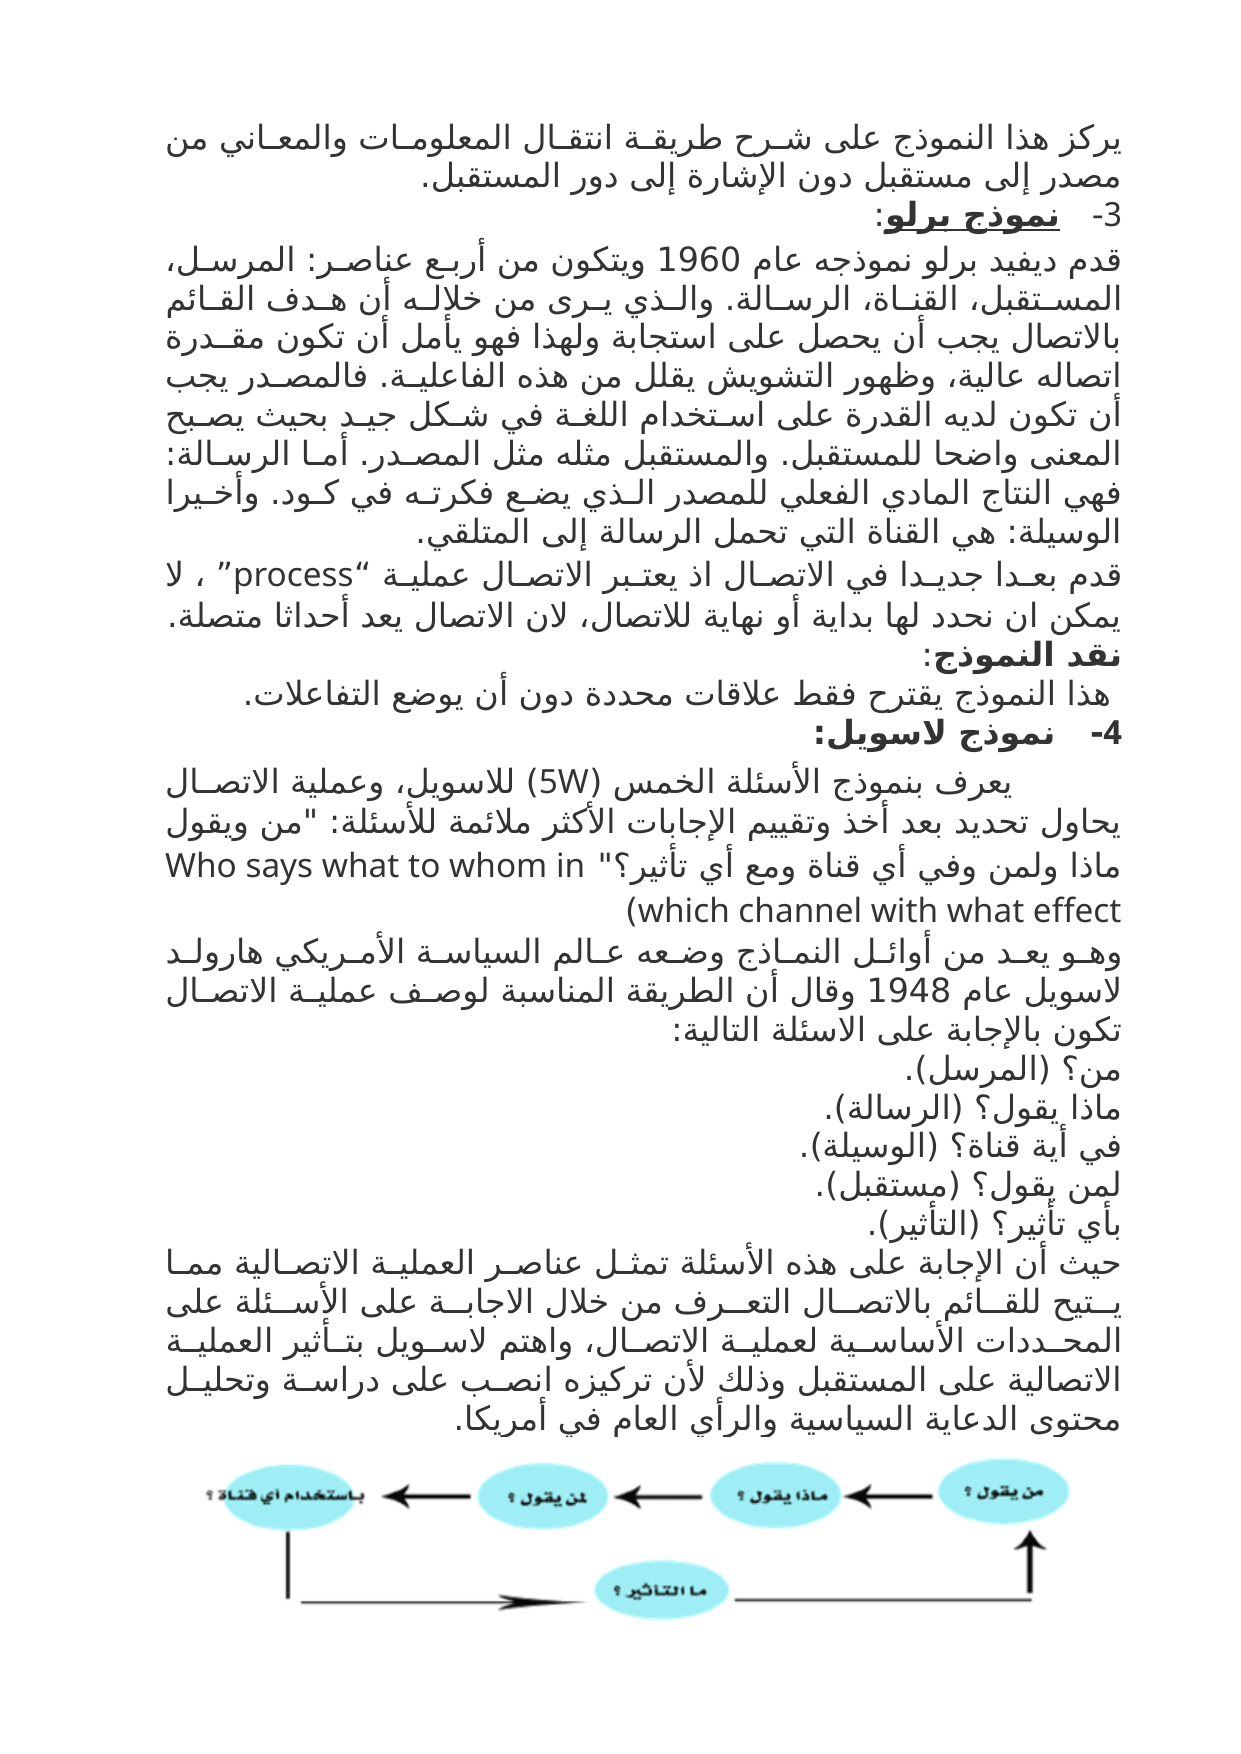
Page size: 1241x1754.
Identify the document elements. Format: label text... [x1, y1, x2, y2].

text وهو يعد من أوائل النماذج وضعه عالم السياسة الأمريكي هارولد لاسويل عام 1948 وقال أن الطريقة المناسبة لوصف عملية الاتصال تكون بالإجابة على الاسئلة التالية: [165, 933, 1122, 1049]
text يعرف بنموذج الأسئلة الخمس (5W) للاسويل، وعملية الاتصال يحاول تحديد بعد أخذ وتقييم الإجابات الأكثر ملائمة للأسئلة: "من ويقول ماذا ولمن وفي أي قناة ومع أي تأثير؟" Who says what to whom in which channel with what effect) [165, 758, 1122, 933]
text يركز هذا النموذج على شرح طريقة انتقال المعلومات والمعاني من مصدر إلى مستقبل دون الإشارة إلى دور المستقبل. [165, 118, 1122, 196]
text ماذا يقول؟ (الرسالة). [165, 1088, 1122, 1127]
text من؟ (المرسل). [165, 1049, 1122, 1088]
text 3- نموذج برلو: [165, 196, 1122, 240]
text حيث أن الإجابة على هذه الأسئلة تمثل عناصر العملية الاتصالية مما يتيح للقائم بالاتصال التعرف من خلال الاجابة على الأسئلة على المحددات الأساسية لعملية الاتصال، واهتم لاسويل بتأثير العملية الاتصالية على المستقبل وذلك لأن تركيزه انصب على دراسة وتحليل محتوى الدعاية السياسية والرأي العام في أمريكا. [165, 1243, 1122, 1438]
text بأي تأثير؟ (التأثير). [165, 1205, 1122, 1243]
text نقد النموذج: [165, 635, 1122, 674]
text قدم بعدا جديدا في الاتصال اذ يعتبر الاتصال عملية “process” ، لا يمكن ان نحدد لها بداية أو نهاية للاتصال، لان الاتصال يعد أحداثا متصلة. [165, 551, 1122, 635]
text لمن يقول؟ (مستقبل). [165, 1166, 1122, 1205]
text قدم ديفيد برلو نموذجه عام 1960 ويتكون من أربع عناصر: المرسل، المستقبل، القناة، الرسالة. والذي يرى من خلاله أن هدف القائم بالاتصال يجب أن يحصل على استجابة ولهذا فهو يأمل أن تكون مقدرة اتصاله عالية، وظهور التشويش يقلل من هذه الفاعلية. فالمصدر يجب أن تكون لديه القدرة على استخدام اللغة في شكل جيد بحيث يصبح المعنى واضحا للمستقبل. والمستقبل مثله مثل المصدر. أما الرسالة: فهي النتاج المادي الفعلي للمصدر الذي يضع فكرته في كود. وأخيرا الوسيلة: هي القناة التي تحمل الرسالة إلى المتلقي. [165, 240, 1122, 551]
text هذا النموذج يقترح فقط علاقات محددة دون أن يوضع التفاعلات. [165, 674, 1122, 713]
text في أية قناة؟ (الوسيلة). [165, 1127, 1122, 1166]
text 4- نموذج لاسويل: [165, 713, 1122, 758]
